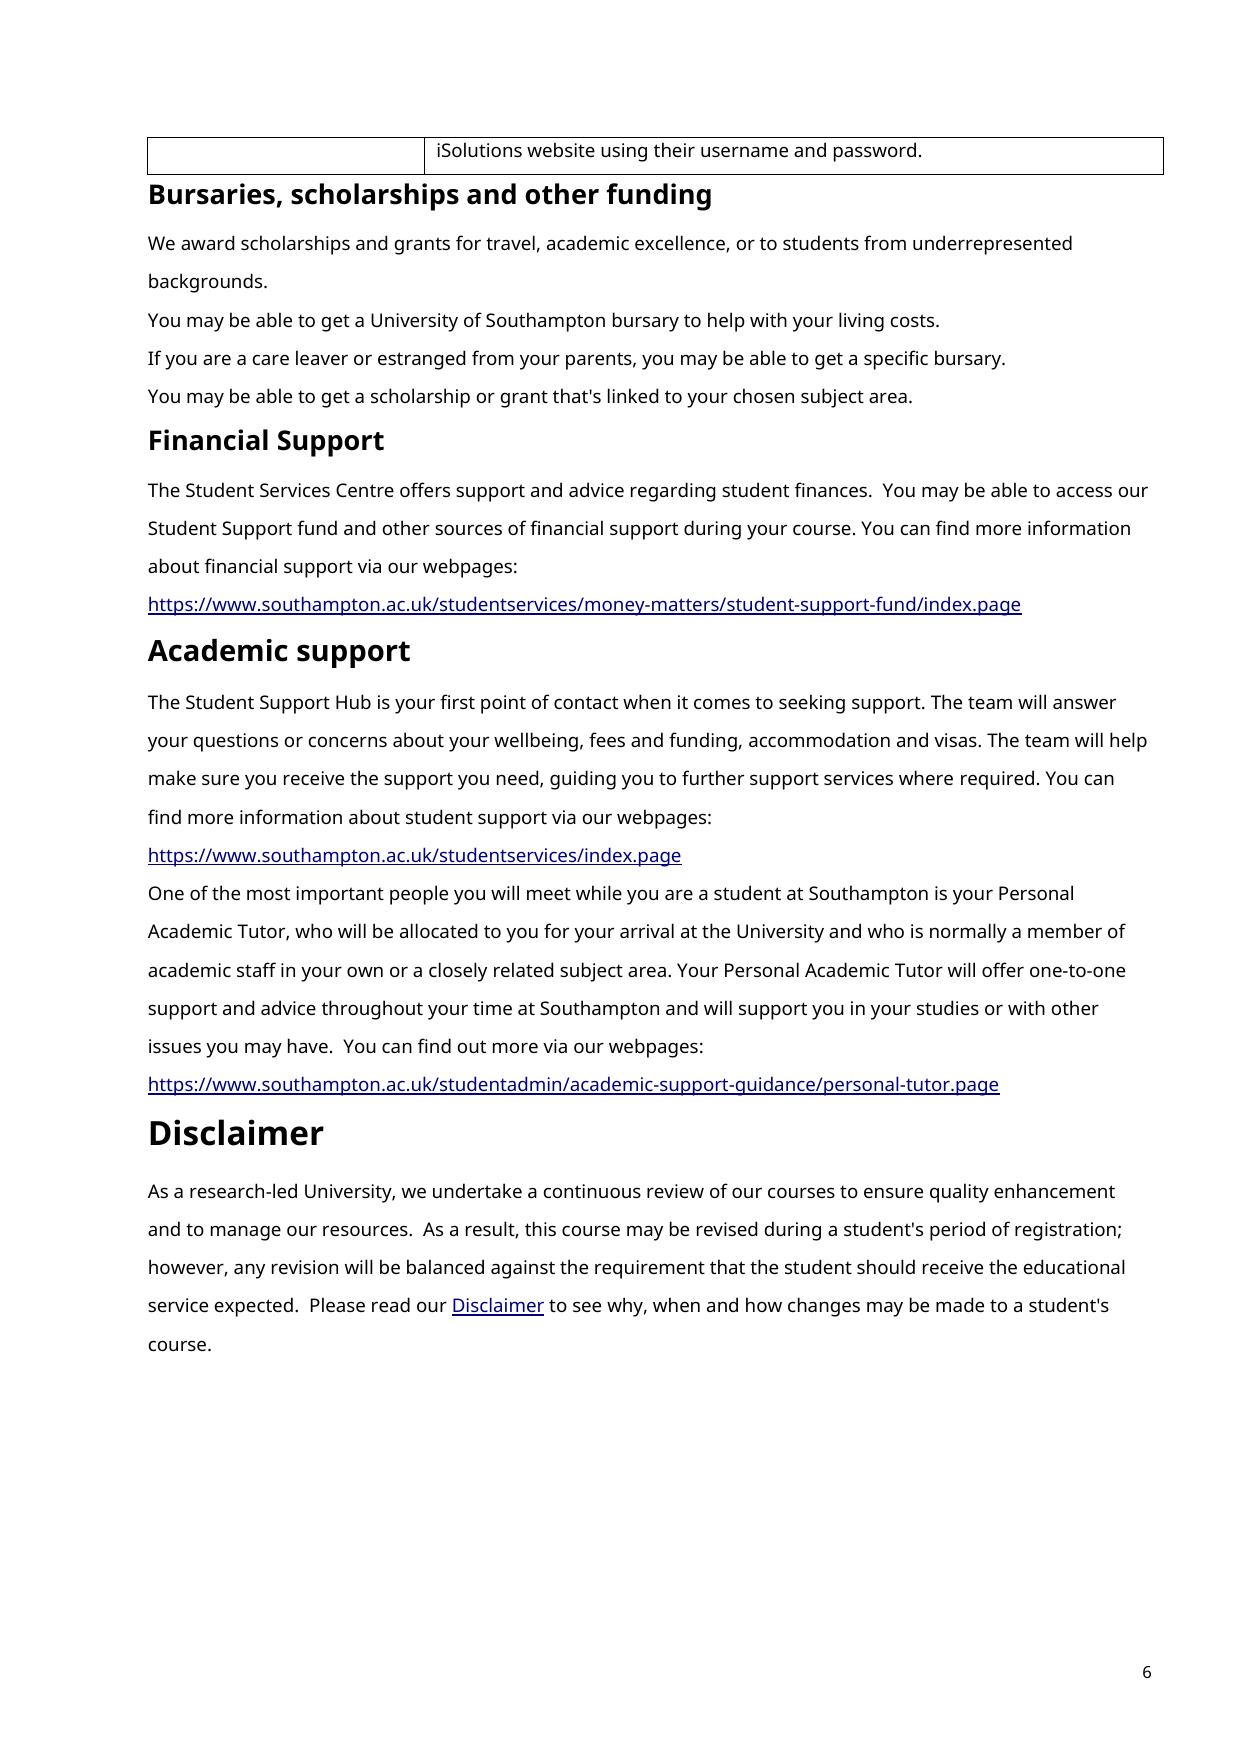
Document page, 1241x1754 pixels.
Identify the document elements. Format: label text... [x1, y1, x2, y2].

text https://www.southampton.ac.uk/studentadmin/academic-support-guidance/personal-tutor.page [148, 1072, 1152, 1097]
text If you are a care leaver or estranged from your parents, you may be able to get a specific bursary. [148, 345, 1152, 371]
table_cell iSolutions website using their username and password. [425, 138, 1163, 174]
subtitle Academic support [148, 630, 1152, 669]
text One of the most important people you will meet while you are a student at Southampton is your Personal Academic Tutor, who will be allocated to you for your arrival at the University and who is normally a member of academic staff in your own or a closely related subject area. Your Personal Academic Tutor will offer one-to-one support and advice throughout your time at Southampton and will support you in your studies or with other issues you may have. You can find out more via our webpages: [148, 880, 1152, 1059]
subtitle Bursaries, scholarships and other funding [148, 175, 1152, 212]
subtitle Financial Support [148, 422, 1152, 458]
subtitle Disclaimer [148, 1110, 1152, 1155]
text We award scholarships and grants for travel, academic excellence, or to students from underrepresented backgrounds. [148, 230, 1152, 294]
text The Student Support Hub is your first point of contact when it comes to seeking support. The team will answer your questions or concerns about your wellbeing, fees and funding, accommodation and visas. The team will help make sure you receive the support you need, guiding you to further support services where required. You can find more information about student support via our webpages: [148, 689, 1152, 829]
text The Student Services Centre offers support and advice regarding student finances. You may be able to access our Student Support fund and other sources of financial support during your course. You can find more information about financial support via our webpages: https://www.southampton.ac.uk/studentservices/money-matters/student-support-fund/index.page [148, 477, 1152, 617]
text As a research-led University, we undertake a continuous review of our courses to ensure quality enhancement and to manage our resources. As a result, this course may be revised during a student's period of registration; however, any revision will be balanced against the requirement that the student should receive the educational service expected. Please read our Disclaimer to see why, when and how changes may be made to a student's course. [148, 1178, 1152, 1356]
text You may be able to get a scholarship or grant that's linked to your chosen subject area. [148, 383, 1152, 409]
text You may be able to get a University of Southampton bursary to help with your living costs. [148, 307, 1152, 332]
text https://www.southampton.ac.uk/studentservices/index.page [148, 842, 1152, 868]
table_cell [148, 138, 424, 174]
